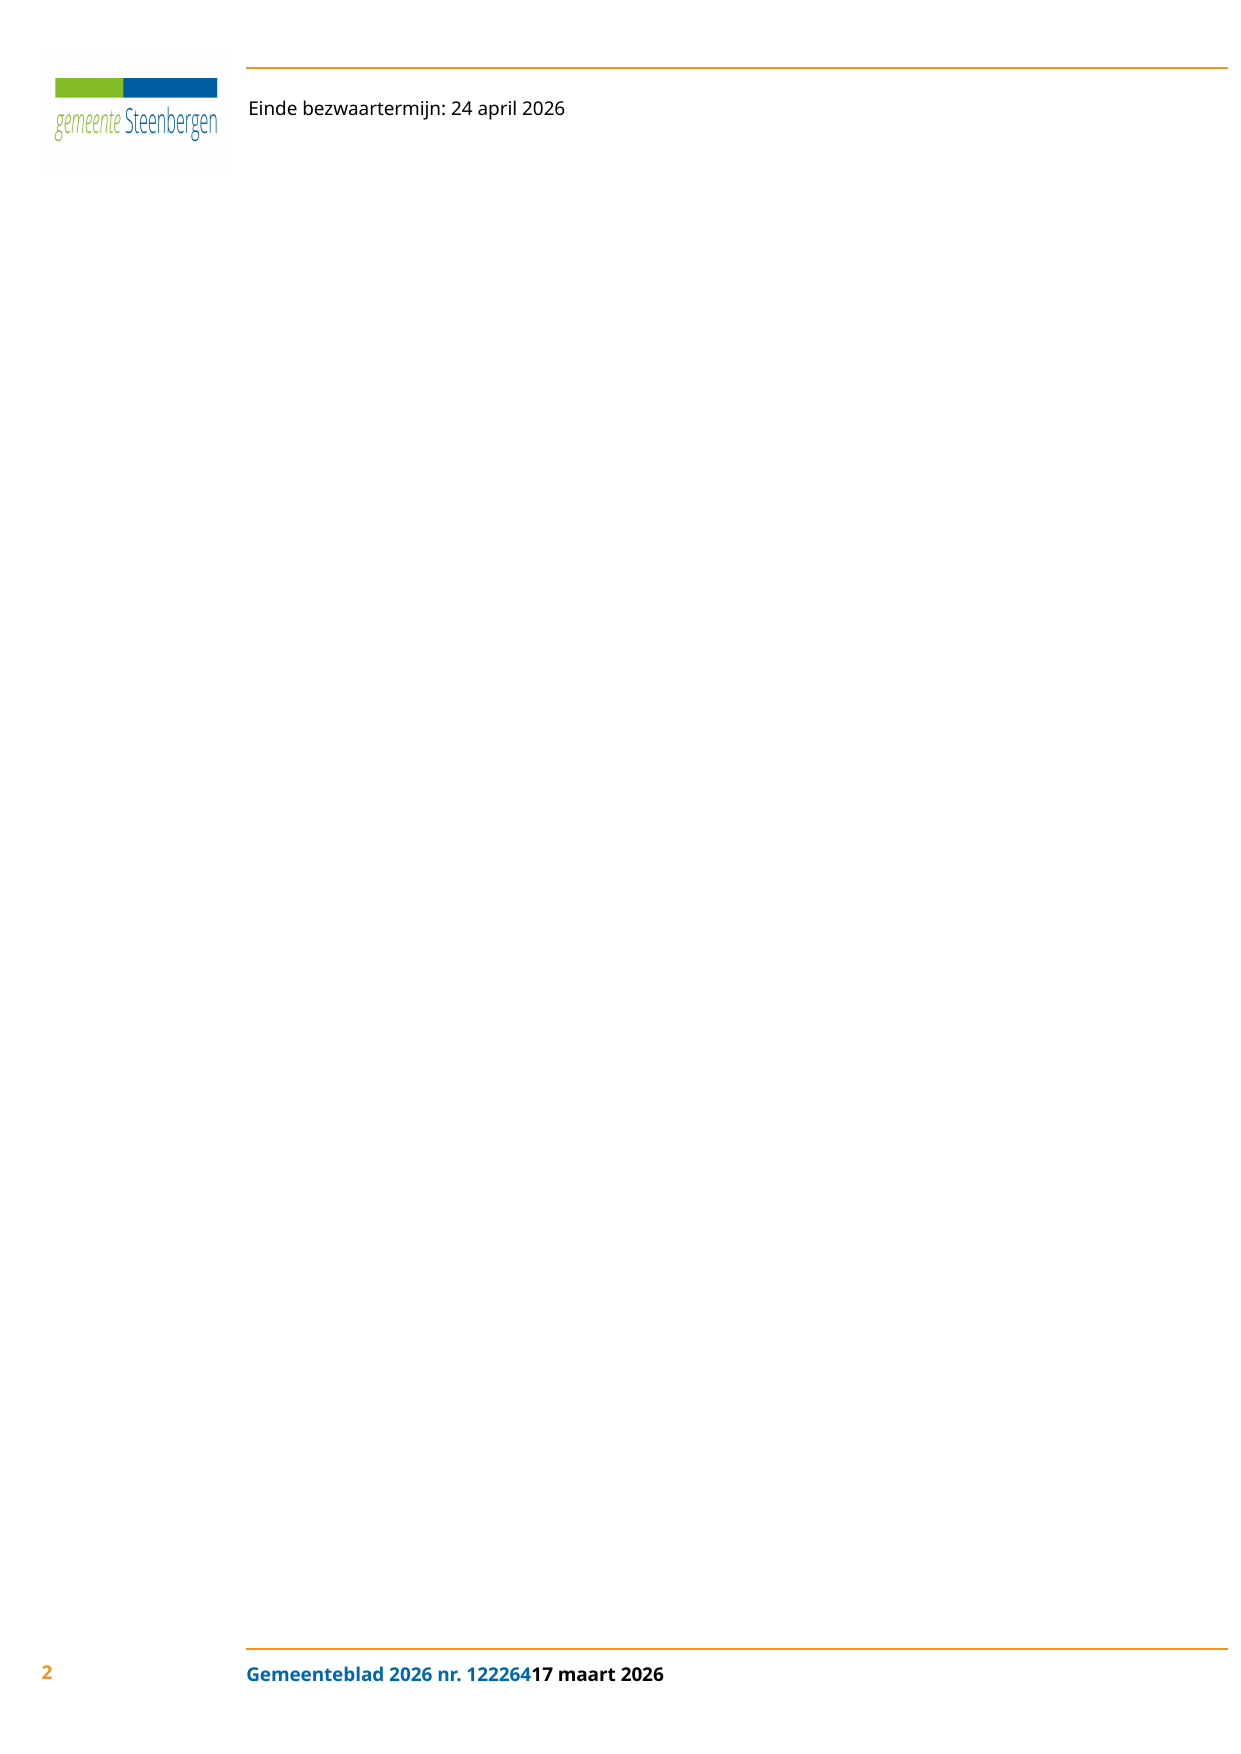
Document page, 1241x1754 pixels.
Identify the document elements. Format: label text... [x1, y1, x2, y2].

picture [41, 47, 231, 172]
text Einde bezwaartermijn: 24 april 2026 [248, 95, 1152, 121]
